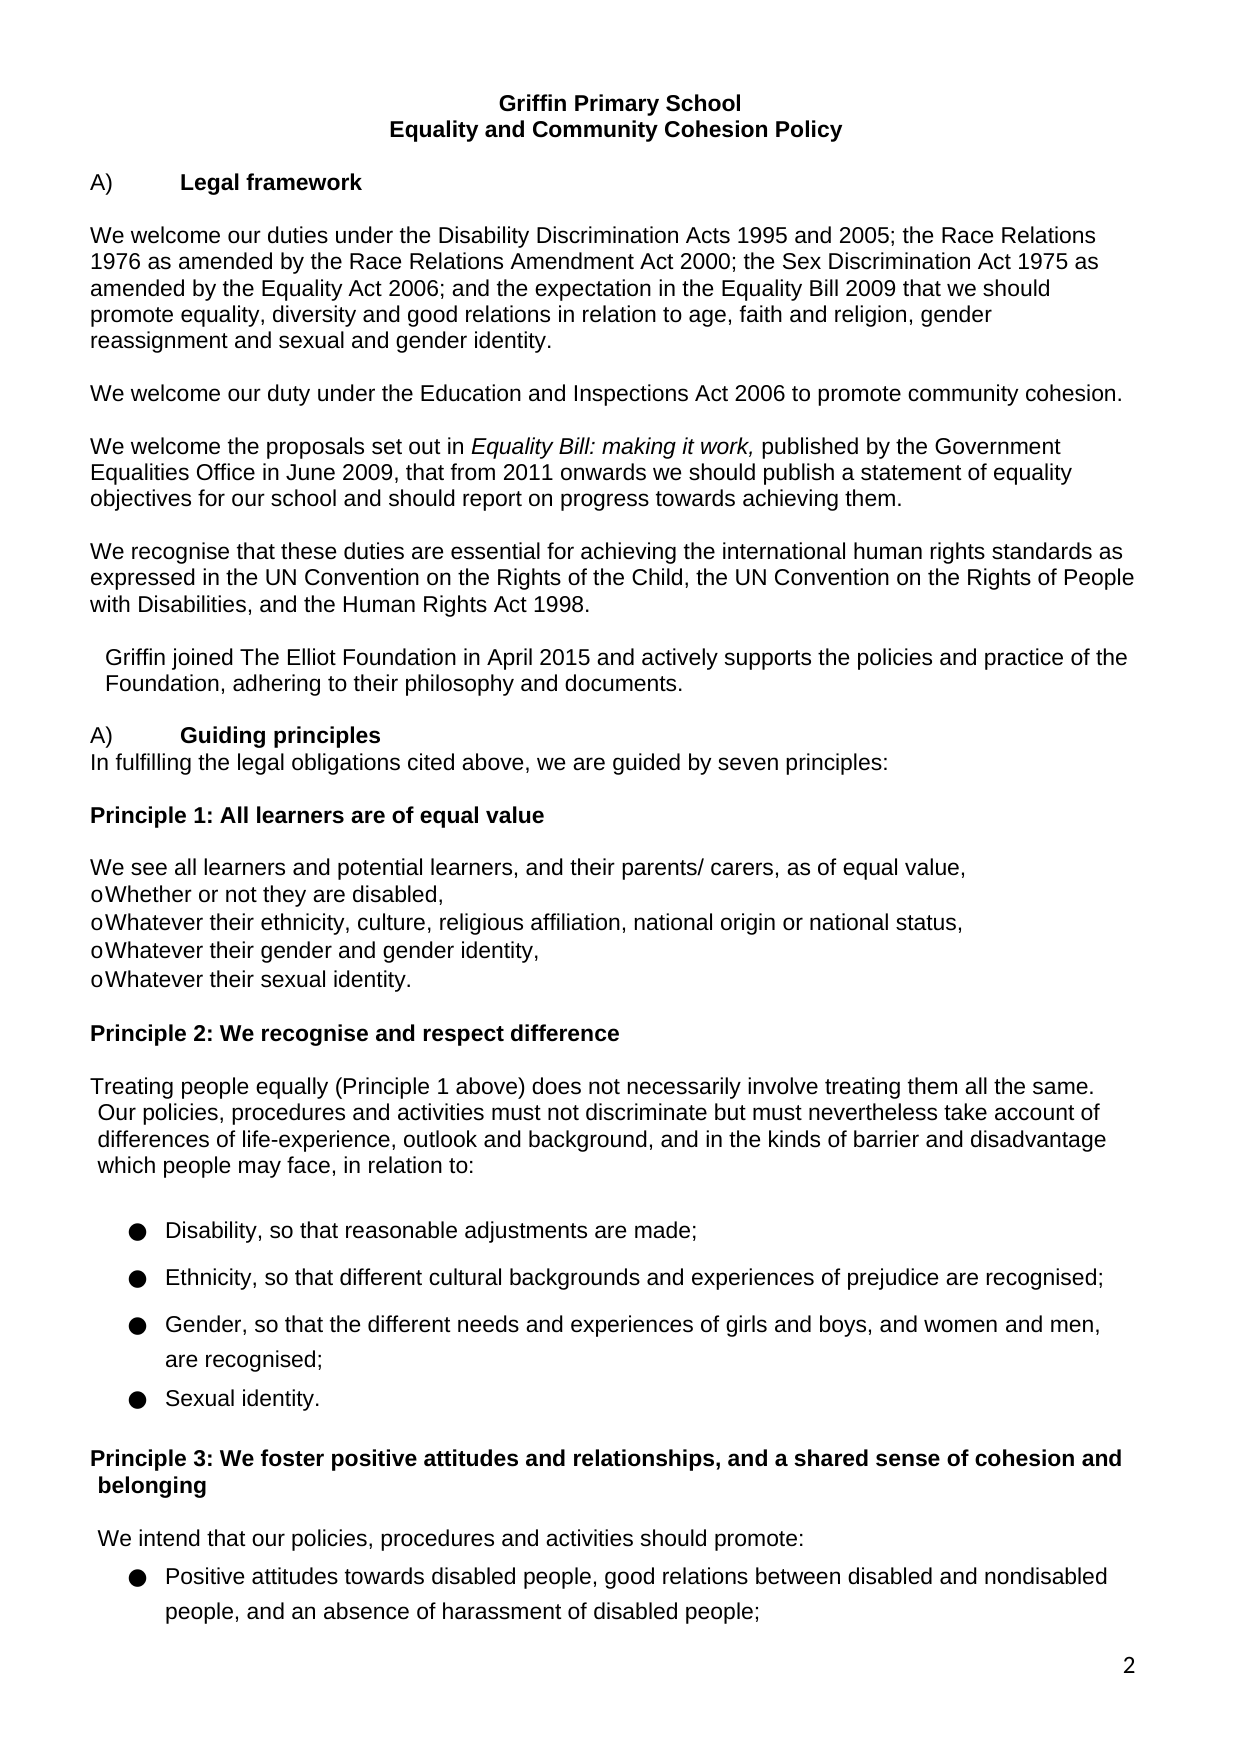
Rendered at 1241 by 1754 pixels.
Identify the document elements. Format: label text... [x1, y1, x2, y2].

text We welcome the proposals set out in Equality Bill: making it work, published by the Government Equalities Office in June 2009, that from 2011 onwards we should publish a statement of equality objectives for our school and should report on progress towards achieving them. [90, 433, 1135, 512]
list Positive attitudes towards disabled people, good relations between disabled and nondisabled people, and an absence of harassment of disabled people; [127, 1551, 1135, 1624]
text Treating people equally (Principle 1 above) does not necessarily involve treating them all the same. Our policies, procedures and activities must not discriminate but must nevertheless take account of differences of life-experience, outlook and background, and in the kinds of barrier and disadvantage which people may face, in relation to: [90, 1073, 1135, 1178]
text We intend that our policies, procedures and activities should promote: [90, 1524, 1135, 1551]
list Whether or not they are disabled, [90, 881, 1135, 909]
text Principle 2: We recognise and respect difference [90, 1020, 1135, 1047]
text We see all learners and potential learners, and their parents/ carers, as of equal value, [90, 854, 1135, 881]
list Whatever their ethnicity, culture, religious affiliation, national origin or national status, [90, 909, 1135, 937]
text Equality and Community Cohesion Policy [90, 116, 1135, 143]
text In fulfilling the legal obligations cited above, we are guided by seven principles: [90, 749, 1135, 775]
text Principle 3: We foster positive attitudes and relationships, and a shared sense of cohesion and belonging [90, 1445, 1135, 1498]
list Sexual identity. [127, 1372, 1135, 1419]
text We recognise that these duties are essential for achieving the international human rights standards as expressed in the UN Convention on the Rights of the Child, the UN Convention on the Rights of People with Disabilities, and the Human Rights Act 1998. [90, 538, 1135, 617]
text We welcome our duties under the Disability Discrimination Acts 1995 and 2005; the Race Relations 1976 as amended by the Race Relations Amendment Act 2000; the Sex Discrimination Act 1975 as amended by the Equality Act 2006; and the expectation in the Equality Bill 2009 that we should promote equality, diversity and good relations in relation to age, faith and religion, gender reassignment and sexual and gender identity. [90, 222, 1135, 353]
text We welcome our duty under the Education and Inspections Act 2006 to promote community cohesion. [90, 380, 1135, 406]
text Principle 1: All learners are of equal value [90, 802, 1135, 828]
list Gender, so that the different needs and experiences of girls and boys, and women and men, are recognised; [127, 1299, 1135, 1372]
list Legal framework [90, 169, 1135, 195]
text Griffin joined The Elliot Foundation in April 2015 and actively supports the policies and practice of the Foundation, adhering to their philosophy and documents. [105, 643, 1135, 696]
list Whatever their sexual identity. [90, 966, 1135, 994]
list Ethnicity, so that different cultural backgrounds and experiences of prejudice are recognised; [127, 1252, 1135, 1299]
text Griffin Primary School [105, 90, 1135, 116]
list Disability, so that reasonable adjustments are made; [127, 1205, 1135, 1252]
list Whatever their gender and gender identity, [90, 937, 1135, 966]
list Guiding principles [90, 722, 1135, 749]
